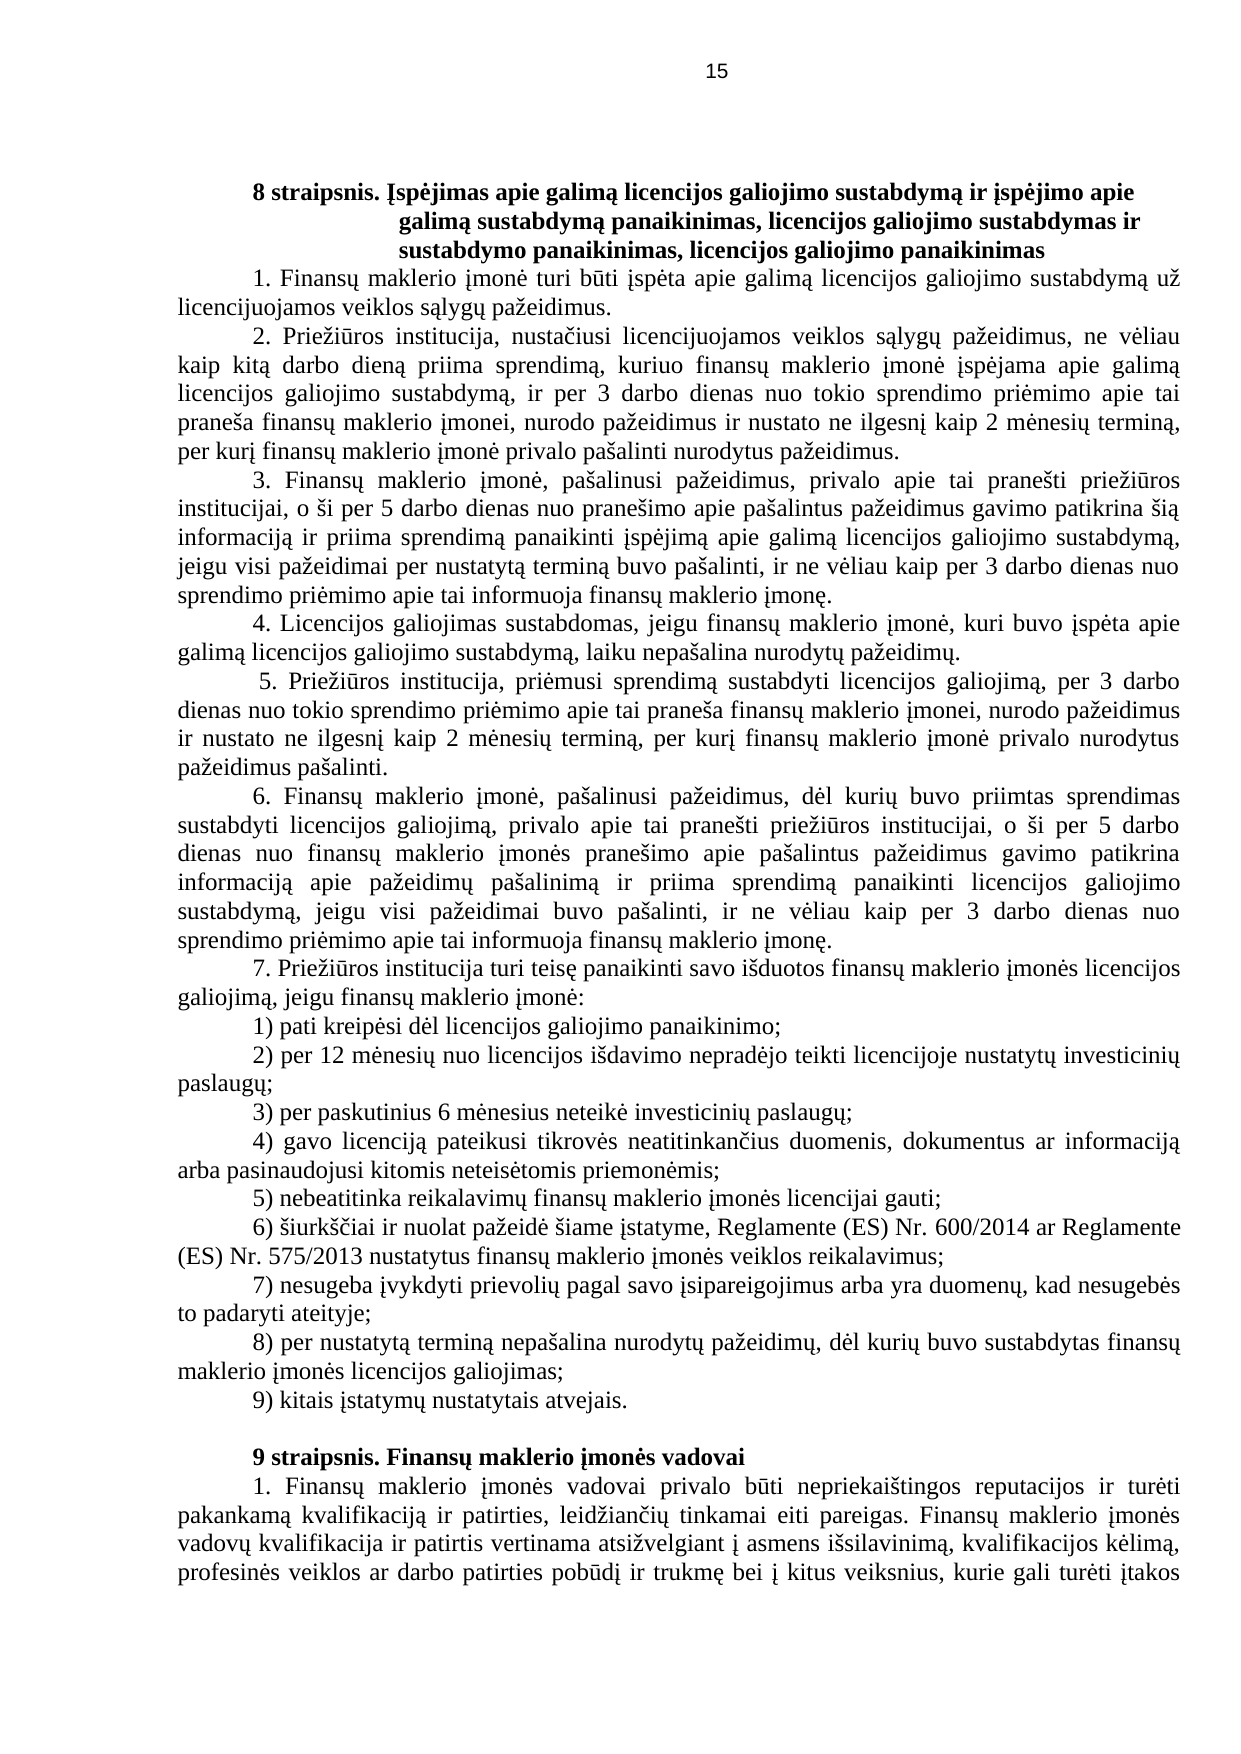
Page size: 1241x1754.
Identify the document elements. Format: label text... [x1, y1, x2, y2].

text 3) per paskutinius 6 mėnesius neteikė investicinių paslaugų; [177, 1097, 1181, 1126]
text 2) per 12 mėnesių nuo licencijos išdavimo nepradėjo teikti licencijoje nustatytų investicinių paslaugų; [177, 1040, 1181, 1097]
text 7. Priežiūros institucija turi teisę panaikinti savo išduotos finansų maklerio įmonės licencijos galiojimą, jeigu finansų maklerio įmonė: [177, 953, 1181, 1011]
text 1) pati kreipėsi dėl licencijos galiojimo panaikinimo; [177, 1011, 1181, 1040]
text 8) per nustatytą terminą nepašalina nurodytų pažeidimų, dėl kurių buvo sustabdytas finansų maklerio įmonės licencijos galiojimas; [177, 1327, 1181, 1385]
text 5. Priežiūros institucija, priėmusi sprendimą sustabdyti licencijos galiojimą, per 3 darbo dienas nuo tokio sprendimo priėmimo apie tai praneša finansų maklerio įmonei, nurodo pažeidimus ir nustato ne ilgesnį kaip 2 mėnesių terminą, per kurį finansų maklerio įmonė privalo nurodytus pažeidimus pašalinti. [177, 666, 1181, 781]
text 5) nebeatitinka reikalavimų finansų maklerio įmonės licencijai gauti; [177, 1183, 1181, 1212]
text 1. Finansų maklerio įmonės vadovai privalo būti nepriekaištingos reputacijos ir turėti pakankamą kvalifikaciją ir patirties, leidžiančių tinkamai eiti pareigas. Finansų maklerio įmonės vadovų kvalifikacija ir patirtis vertinama atsižvelgiant į asmens išsilavinimą, kvalifikacijos kėlimą, profesinės veiklos ar darbo patirties pobūdį ir trukmę bei į kitus veiksnius, kurie gali turėti įtakos [177, 1471, 1181, 1586]
text 6. Finansų maklerio įmonė, pašalinusi pažeidimus, dėl kurių buvo priimtas sprendimas sustabdyti licencijos galiojimą, privalo apie tai pranešti priežiūros institucijai, o ši per 5 darbo dienas nuo finansų maklerio įmonės pranešimo apie pašalintus pažeidimus gavimo patikrina informaciją apie pažeidimų pašalinimą ir priima sprendimą panaikinti licencijos galiojimo sustabdymą, jeigu visi pažeidimai buvo pašalinti, ir ne vėliau kaip per 3 darbo dienas nuo sprendimo priėmimo apie tai informuoja finansų maklerio įmonę. [177, 781, 1181, 953]
text 8 straipsnis. Įspėjimas apie galimą licencijos galiojimo sustabdymą ir įspėjimo apie galimą sustabdymą panaikinimas, licencijos galiojimo sustabdymas ir sustabdymo panaikinimas, licencijos galiojimo panaikinimas [252, 177, 1181, 263]
text 3. Finansų maklerio įmonė, pašalinusi pažeidimus, privalo apie tai pranešti priežiūros institucijai, o ši per 5 darbo dienas nuo pranešimo apie pašalintus pažeidimus gavimo patikrina šią informaciją ir priima sprendimą panaikinti įspėjimą apie galimą licencijos galiojimo sustabdymą, jeigu visi pažeidimai per nustatytą terminą buvo pašalinti, ir ne vėliau kaip per 3 darbo dienas nuo sprendimo priėmimo apie tai informuoja finansų maklerio įmonę. [177, 465, 1181, 608]
text 1. Finansų maklerio įmonė turi būti įspėta apie galimą licencijos galiojimo sustabdymą už licencijuojamos veiklos sąlygų pažeidimus. [177, 263, 1181, 321]
text 9) kitais įstatymų nustatytais atvejais. [177, 1385, 1181, 1413]
text 4. Licencijos galiojimas sustabdomas, jeigu finansų maklerio įmonė, kuri buvo įspėta apie galimą licencijos galiojimo sustabdymą, laiku nepašalina nurodytų pažeidimų. [177, 608, 1181, 666]
text 9 straipsnis. Finansų maklerio įmonės vadovai [177, 1442, 1181, 1471]
text 2. Priežiūros institucija, nustačiusi licencijuojamos veiklos sąlygų pažeidimus, ne vėliau kaip kitą darbo dieną priima sprendimą, kuriuo finansų maklerio įmonė įspėjama apie galimą licencijos galiojimo sustabdymą, ir per 3 darbo dienas nuo tokio sprendimo priėmimo apie tai praneša finansų maklerio įmonei, nurodo pažeidimus ir nustato ne ilgesnį kaip 2 mėnesių terminą, per kurį finansų maklerio įmonė privalo pašalinti nurodytus pažeidimus. [177, 321, 1181, 465]
text 4) gavo licenciją pateikusi tikrovės neatitinkančius duomenis, dokumentus ar informaciją arba pasinaudojusi kitomis neteisėtomis priemonėmis; [177, 1126, 1181, 1183]
text 6) šiurkščiai ir nuolat pažeidė šiame įstatyme, Reglamente (ES) Nr. 600/2014 ar Reglamente (ES) Nr. 575/2013 nustatytus finansų maklerio įmonės veiklos reikalavimus; [177, 1212, 1181, 1270]
text 7) nesugeba įvykdyti prievolių pagal savo įsipareigojimus arba yra duomenų, kad nesugebės to padaryti ateityje; [177, 1270, 1181, 1327]
